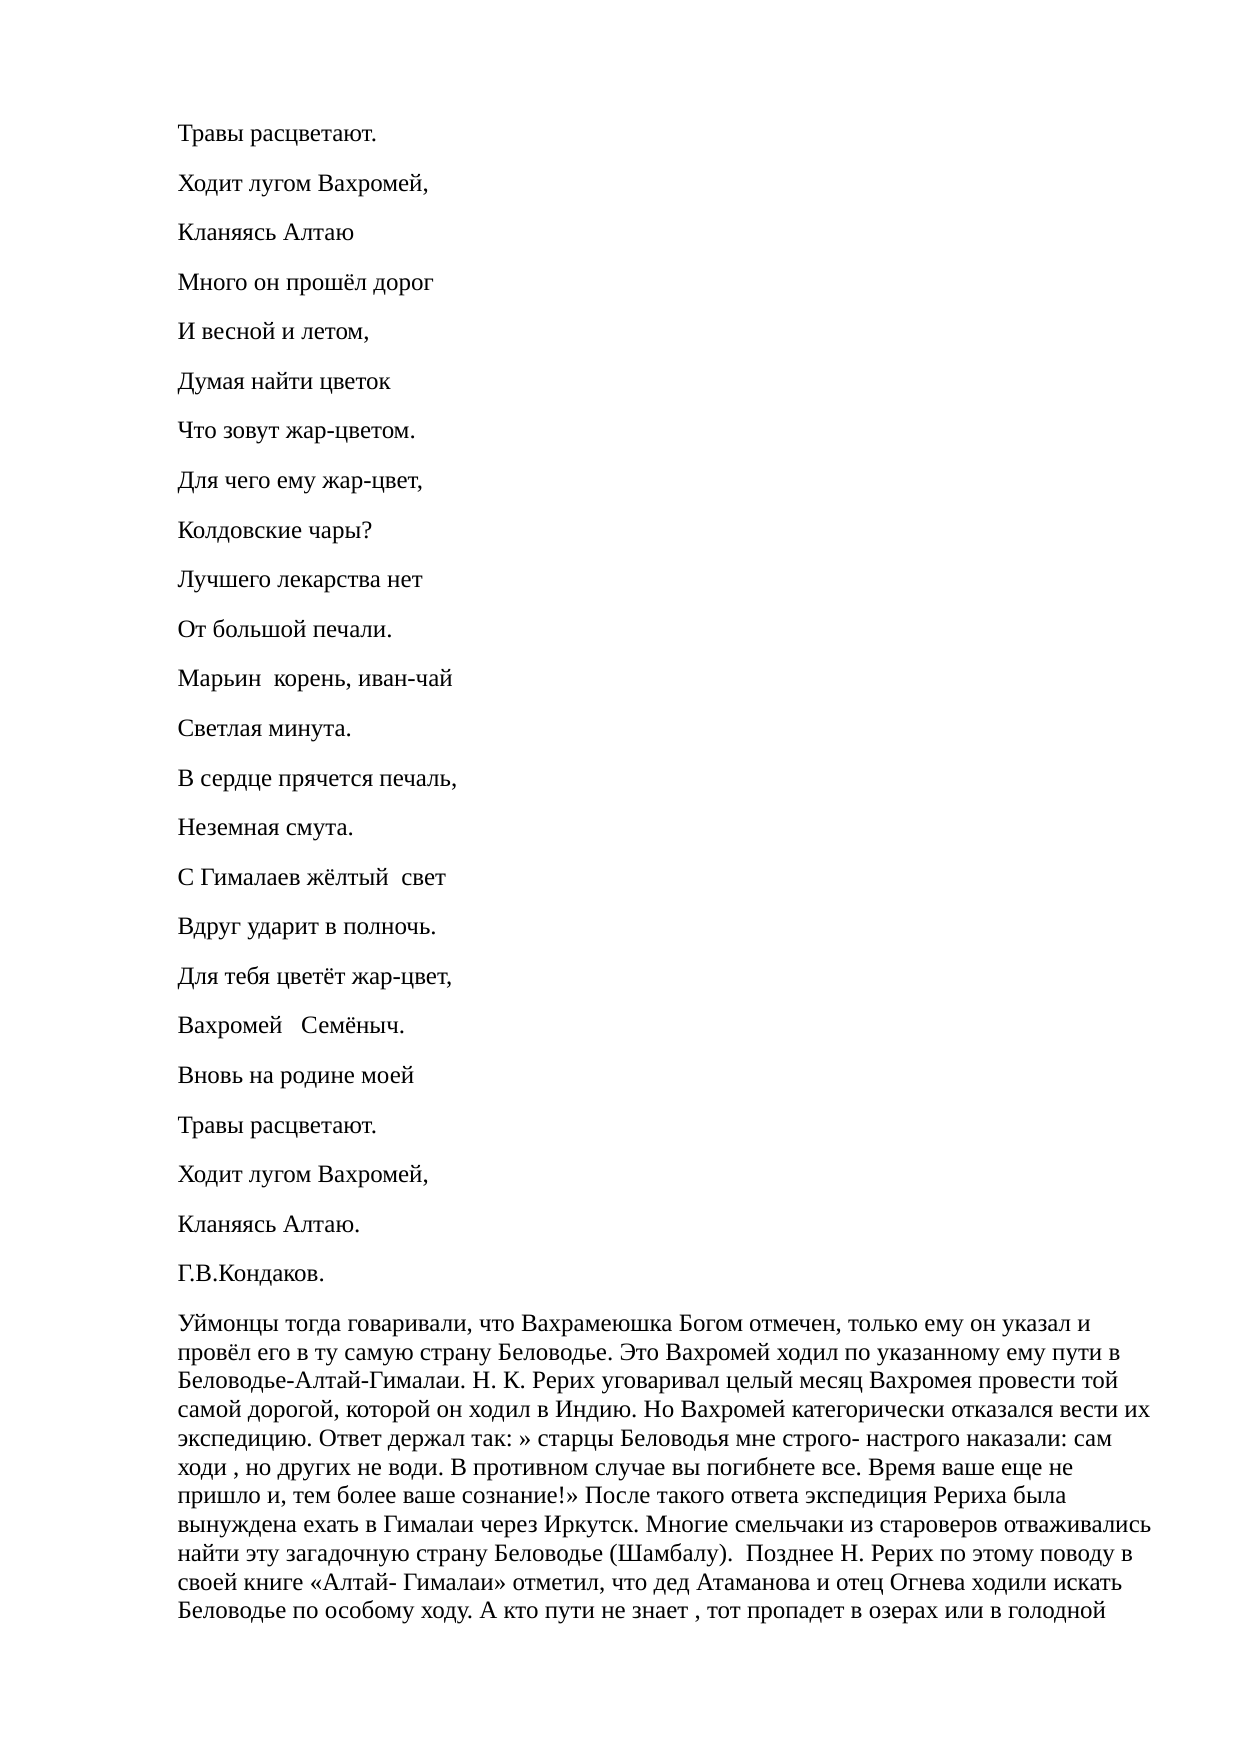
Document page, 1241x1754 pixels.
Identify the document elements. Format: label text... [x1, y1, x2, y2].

text Травы расцветают. [177, 1110, 1152, 1138]
text Ходит лугом Вахромей, [177, 1159, 1152, 1188]
text Кланяясь Алтаю. [177, 1209, 1152, 1238]
text Г.В.Кондаков. [177, 1258, 1152, 1287]
text Светлая минута. [177, 713, 1152, 742]
text Неземная смута. [177, 812, 1152, 841]
text Для тебя цветёт жар-цвет, [177, 961, 1152, 990]
text В сердце прячется печаль, [177, 763, 1152, 791]
text Лучшего лекарства нет [177, 564, 1152, 593]
text Колдовские чары? [177, 515, 1152, 543]
text Вахромей Семёныч. [177, 1011, 1152, 1039]
text Для чего ему жар-цвет, [177, 465, 1152, 494]
text С Гималаев жёлтый свет [177, 862, 1152, 891]
text Что зовут жар-цветом. [177, 416, 1152, 444]
text Много он прошёл дорог [177, 267, 1152, 296]
text Думая найти цветок [177, 366, 1152, 395]
text Вновь на родине моей [177, 1060, 1152, 1089]
text И весной и летом, [177, 316, 1152, 345]
text Кланяясь Алтаю [177, 217, 1152, 246]
text Марьин корень, иван-чай [177, 663, 1152, 692]
text Уймонцы тогда говаривали, что Вахрамеюшка Богом отмечен, только ему он указал и провёл его в ту самую страну Беловодье. Это Вахромей ходил по указанному ему пути в Беловодье-Алтай-Гималаи. Н. К. Рерих уговаривал целый месяц Вахромея провести той самой дорогой, которой он ходил в Индию. Но Вахромей категорически отказался вести их экспедицию. Ответ держал так: » старцы Беловодья мне строго- настрого наказали: сам ходи , но других не води. В противном случае вы погибнете все. Время ваше еще не пришло и, тем более ваше сознание!» После такого ответа экспедиция Рериха была вынуждена ехать в Гималаи через Иркутск. Многие смельчаки из староверов отваживались найти эту загадочную страну Беловодье (Шамбалу). Позднее Н. Рерих по этому поводу в своей книге «Алтай- Гималаи» отметил, что дед Атаманова и отец Огнева ходили искать Беловодье по особому ходу. А кто пути не знает , тот пропадет в озерах или в голодной [177, 1308, 1152, 1624]
text Травы расцветают. [177, 118, 1152, 147]
text От большой печали. [177, 614, 1152, 643]
text Ходит лугом Вахромей, [177, 168, 1152, 196]
text Вдруг ударит в полночь. [177, 911, 1152, 940]
